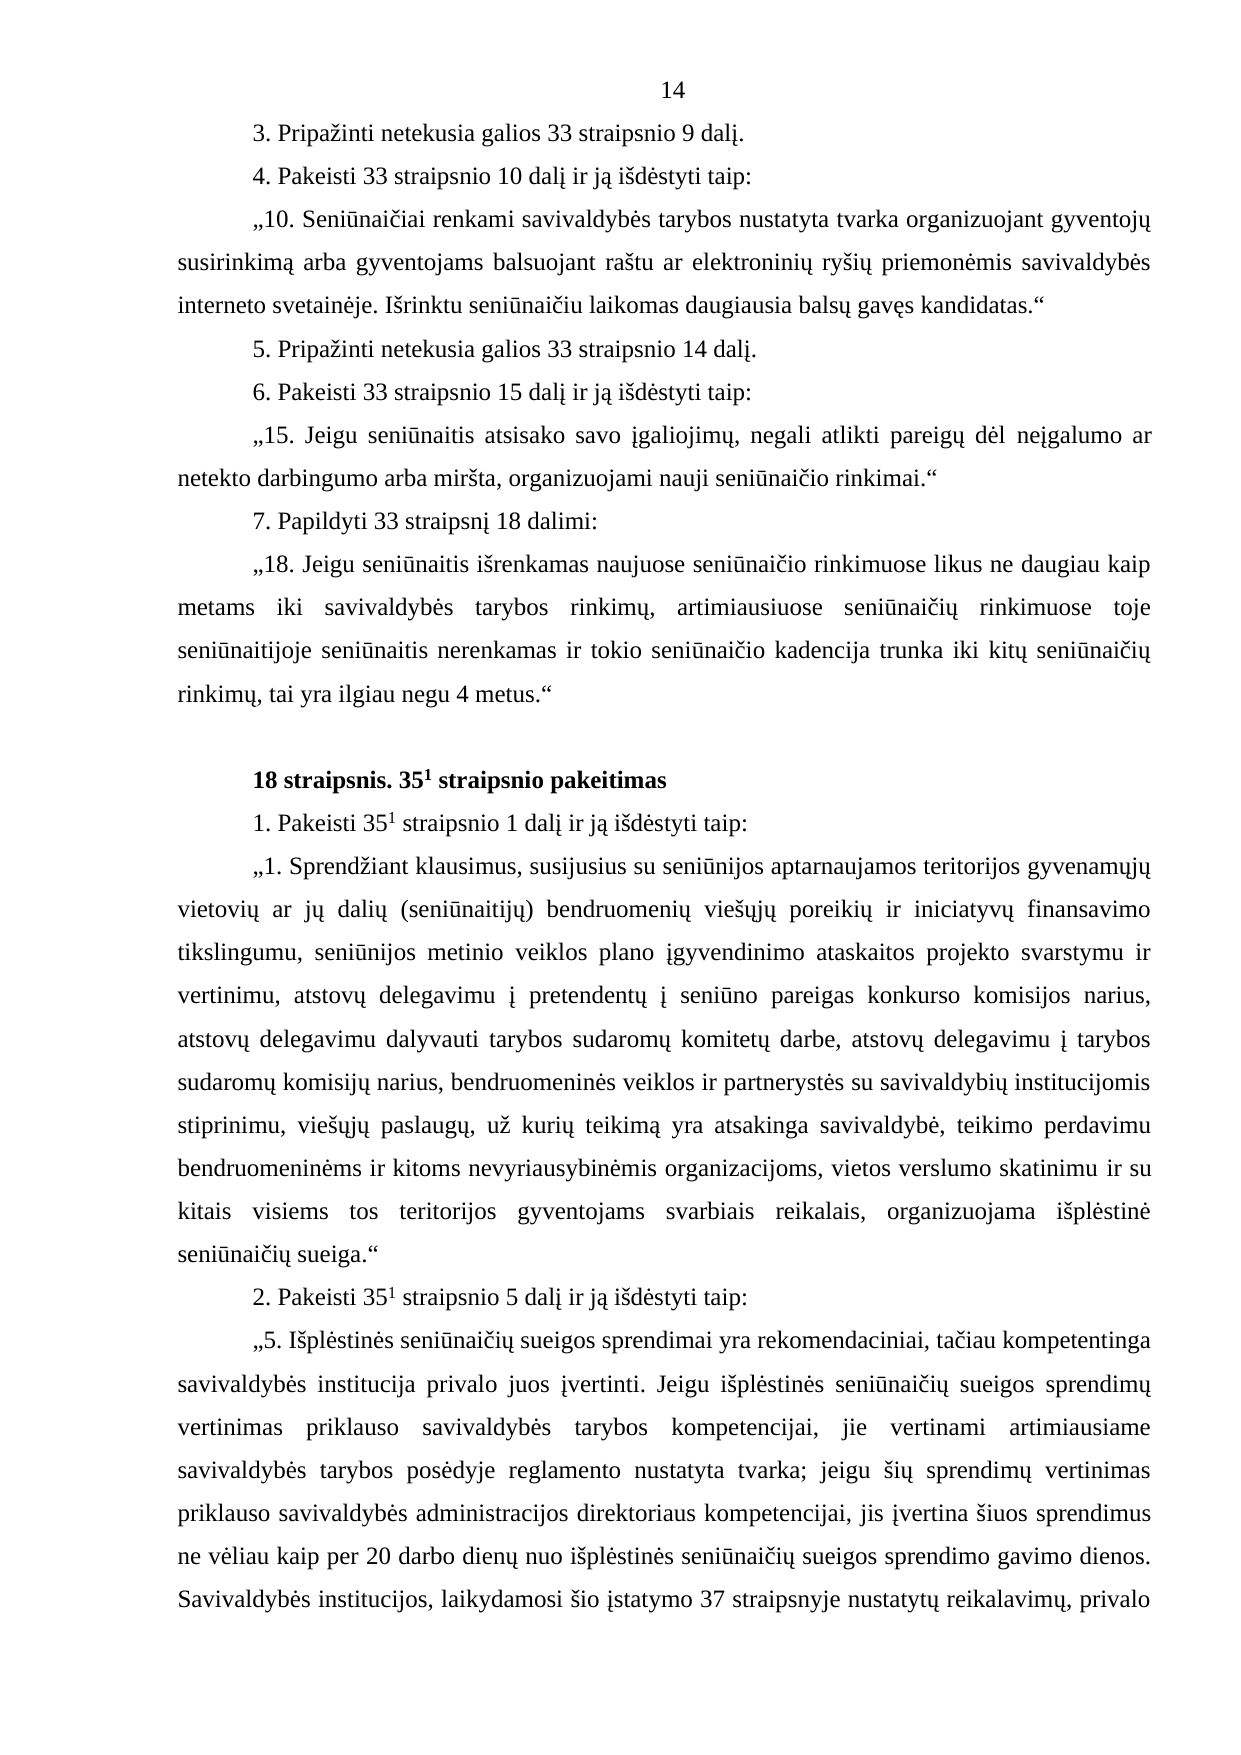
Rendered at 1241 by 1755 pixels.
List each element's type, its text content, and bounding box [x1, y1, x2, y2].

text „18. Jeigu seniūnaitis išrenkamas naujuose seniūnaičio rinkimuose likus ne daugiau kaip metams iki savivaldybės tarybos rinkimų, artimiausiuose seniūnaičių rinkimuose toje seniūnaitijoje seniūnaitis nerenkamas ir tokio seniūnaičio kadencija trunka iki kitų seniūnaičių rinkimų, tai yra ilgiau negu 4 metus.“ [177, 549, 1152, 707]
text „15. Jeigu seniūnaitis atsisako savo įgaliojimų, negali atlikti pareigų dėl neįgalumo ar netekto darbingumo arba miršta, organizuojami nauji seniūnaičio rinkimai.“ [177, 420, 1152, 492]
text 2. Pakeisti 351 straipsnio 5 dalį ir ją išdėstyti taip: [177, 1282, 1152, 1311]
text 6. Pakeisti 33 straipsnio 15 dalį ir ją išdėstyti taip: [177, 377, 1152, 406]
text „1. Sprendžiant klausimus, susijusius su seniūnijos aptarnaujamos teritorijos gyvenamųjų vietovių ar jų dalių (seniūnaitijų) bendruomenių viešųjų poreikių ir iniciatyvų finansavimo tikslingumu, seniūnijos metinio veiklos plano įgyvendinimo ataskaitos projekto svarstymu ir vertinimu, atstovų delegavimu į pretendentų į seniūno pareigas konkurso komisijos narius, atstovų delegavimu dalyvauti tarybos sudaromų komitetų darbe, atstovų delegavimu į tarybos sudaromų komisijų narius, bendruomeninės veiklos ir partnerystės su savivaldybių institucijomis stiprinimu, viešųjų paslaugų, už kurių teikimą yra atsakinga savivaldybė, teikimo perdavimu bendruomeninėms ir kitoms nevyriausybinėmis organizacijoms, vietos verslumo skatinimu ir su kitais visiems tos teritorijos gyventojams svarbiais reikalais, organizuojama išplėstinė seniūnaičių sueiga.“ [177, 851, 1152, 1268]
text „5. Išplėstinės seniūnaičių sueigos sprendimai yra rekomendaciniai, tačiau kompetentinga savivaldybės institucija privalo juos įvertinti. Jeigu išplėstinės seniūnaičių sueigos sprendimų vertinimas priklauso savivaldybės tarybos kompetencijai, jie vertinami artimiausiame savivaldybės tarybos posėdyje reglamento nustatyta tvarka; jeigu šių sprendimų vertinimas priklauso savivaldybės administracijos direktoriaus kompetencijai, jis įvertina šiuos sprendimus ne vėliau kaip per 20 darbo dienų nuo išplėstinės seniūnaičių sueigos sprendimo gavimo dienos. Savivaldybės institucijos, laikydamosi šio įstatymo 37 straipsnyje nustatytų reikalavimų, privalo [177, 1326, 1152, 1613]
text 1. Pakeisti 351 straipsnio 1 dalį ir ją išdėstyti taip: [177, 808, 1152, 837]
text 7. Papildyti 33 straipsnį 18 dalimi: [177, 506, 1152, 535]
text 18 straipsnis. 351 straipsnio pakeitimas [177, 765, 1152, 794]
text 4. Pakeisti 33 straipsnio 10 dalį ir ją išdėstyti taip: [177, 161, 1152, 190]
text 3. Pripažinti netekusia galios 33 straipsnio 9 dalį. [177, 118, 1152, 147]
text 5. Pripažinti netekusia galios 33 straipsnio 14 dalį. [177, 334, 1152, 362]
text „10. Seniūnaičiai renkami savivaldybės tarybos nustatyta tvarka organizuojant gyventojų susirinkimą arba gyventojams balsuojant raštu ar elektroninių ryšių priemonėmis savivaldybės interneto svetainėje. Išrinktu seniūnaičiu laikomas daugiausia balsų gavęs kandidatas.“ [177, 204, 1152, 319]
